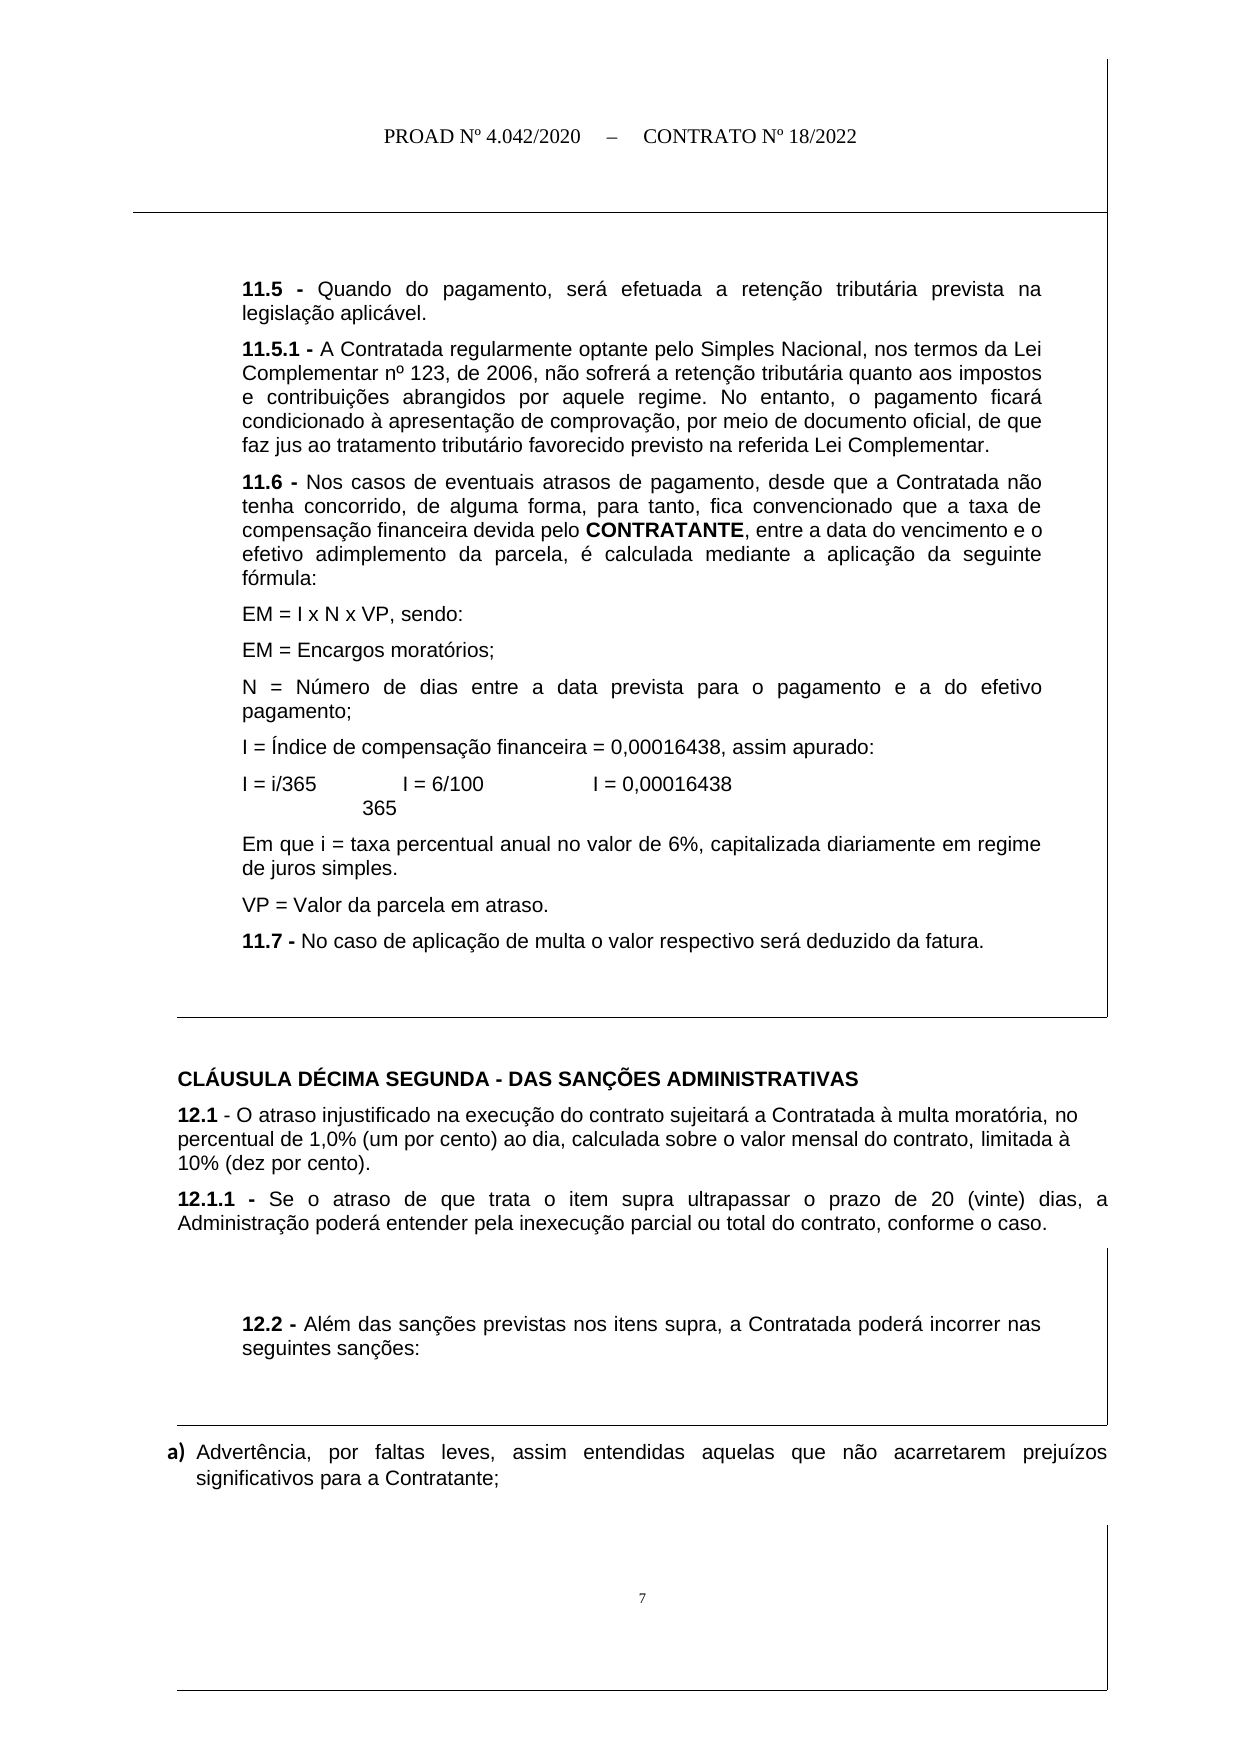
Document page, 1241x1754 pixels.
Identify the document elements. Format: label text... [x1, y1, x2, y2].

text EM = I x N x VP, sendo: [177, 537, 1107, 574]
text Em que i = taxa percentual anual no valor de 6%, capitalizada diariamente em regime de juros simples. [177, 767, 1107, 828]
text I = Índice de compensação financeira = 0,00016438, assim apurado: [177, 671, 1107, 707]
text CLÁUSULA DÉCIMA SEGUNDA - DAS SANÇÕES ADMINISTRATIVAS [177, 1066, 1107, 1090]
text 11.7 - No caso de aplicação de multa o valor respectivo será deduzido da fatura. [177, 864, 1107, 1017]
text EM = Encargos moratórios; [177, 574, 1107, 610]
text 12.2 - Além das sanções previstas nos itens supra, a Contratada poderá incorrer nas seguintes sanções: [177, 1248, 1107, 1425]
text 12.1 - O atraso injustificado na execução do contrato sujeitará a Contratada à multa moratória, no percentual de 1,0% (um por cento) ao dia, calculada sobre o valor mensal do contrato, limitada à 10% (dez por cento). [177, 1103, 1107, 1175]
text VP = Valor da parcela em atraso. [177, 828, 1107, 864]
list 12.1.1 - Se o atraso de que trata o item supra ultrapassar o prazo de 20 (vinte) dias, a Administração poderá entender pela inexecução parcial ou total do contrato, conforme o caso. [177, 1187, 1107, 1235]
text 11.5.1 - A Contratada regularmente optante pelo Simples Nacional, nos termos da Lei Complementar nº 123, de 2006, não sofrerá a retenção tributária quanto aos impostos e contribuições abrangidos por aquele regime. No entanto, o pagamento ficará condicionado à apresentação de comprovação, por meio de documento oficial, de que faz jus ao tratamento tributário favorecido previsto na referida Lei Complementar. [177, 273, 1107, 405]
text 11.6 - Nos casos de eventuais atrasos de pagamento, desde que a Contratada não tenha concorrido, de alguma forma, para tanto, fica convencionado que a taxa de compensação financeira devida pelo CONTRATANTE, entre a data do vencimento e o efetivo adimplemento da parcela, é calculada mediante a aplicação da seguinte fórmula: [177, 405, 1107, 537]
list Advertência, por faltas leves, assim entendidas aquelas que não acarretarem prejuízos significativos para a Contratante; [177, 1437, 1107, 1489]
text 11.5 - Quando do pagamento, será efetuada a retenção tributária prevista na legislação aplicável. [177, 212, 1107, 273]
text N = Número de dias entre a data prevista para o pagamento e a do efetivo pagamento; [177, 610, 1107, 671]
text I = i/365 I = 6/100 I = 0,00016438 [177, 707, 1107, 767]
